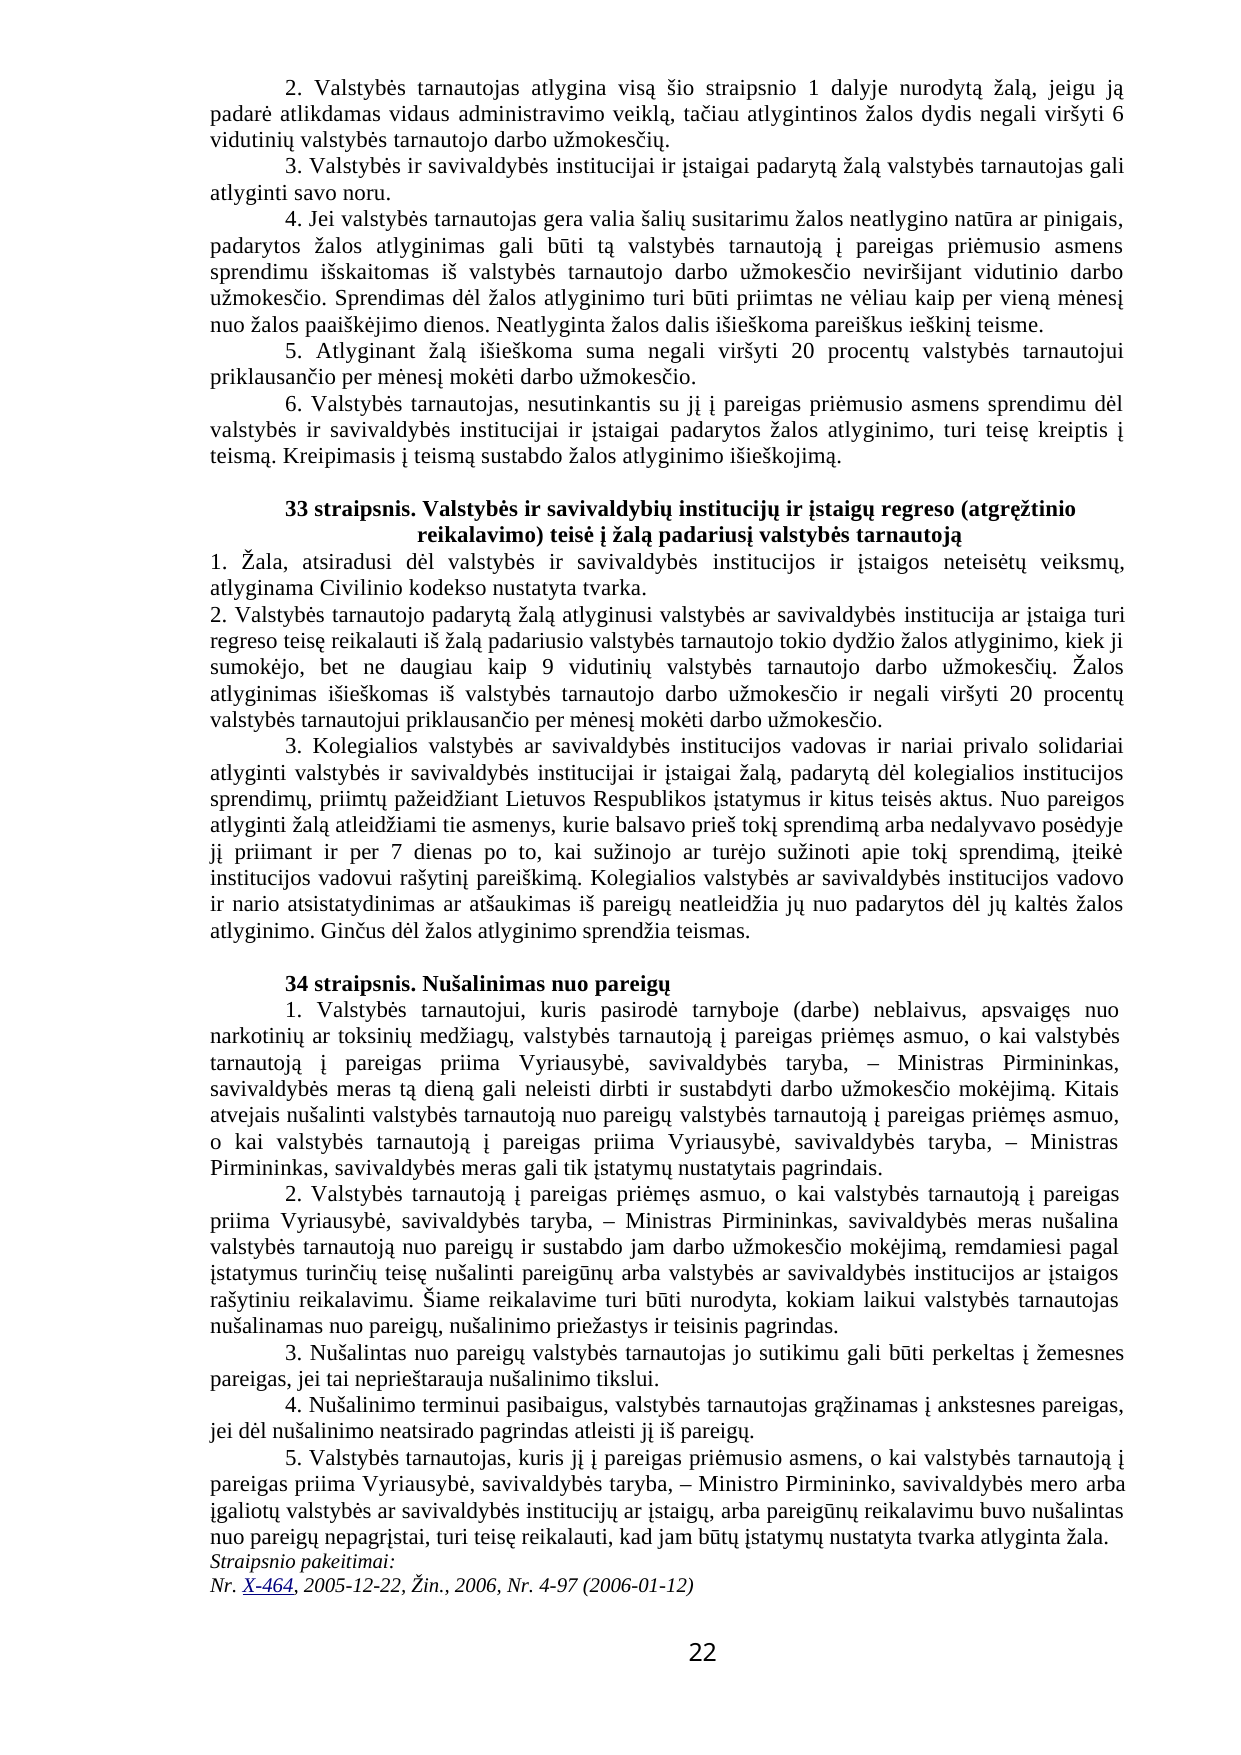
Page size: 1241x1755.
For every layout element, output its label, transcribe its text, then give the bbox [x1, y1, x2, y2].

text 1. Valstybės tarnautojui, kuris pasirodė tarnyboje (darbe) neblaivus, apsvaigęs nuo narkotinių ar toksinių medžiagų, valstybės tarnautoją į pareigas priėmęs asmuo, o kai valstybės tarnautoją į pareigas priima Vyriausybė, savivaldybės taryba, – Ministras Pirmininkas, savivaldybės meras tą dieną gali neleisti dirbti ir sustabdyti darbo užmokesčio mokėjimą. Kitais atvejais nušalinti valstybės tarnautoją nuo pareigų valstybės tarnautoją į pareigas priėmęs asmuo, o kai valstybės tarnautoją į pareigas priima Vyriausybė, savivaldybės taryba, – Ministras Pirmininkas, savivaldybės meras gali tik įstatymų nustatytais pagrindais. [210, 996, 1120, 1180]
text reikalavimo) teisė į žalą padariusį valstybės tarnautoją [417, 522, 1126, 548]
text 3. Kolegialios valstybės ar savivaldybės institucijos vadovas ir nariai privalo solidariai atlyginti valstybės ir savivaldybės institucijai ir įstaigai žalą, padarytą dėl kolegialios institucijos sprendimų, priimtų pažeidžiant Lietuvos Respublikos įstatymus ir kitus teisės aktus. Nuo pareigos atlyginti žalą atleidžiami tie asmenys, kurie balsavo prieš tokį sprendimą arba nedalyvavo posėdyje jį priimant ir per 7 dienas po to, kai sužinojo ar turėjo sužinoti apie tokį sprendimą, įteikė institucijos vadovui rašytinį pareiškimą. Kolegialios valstybės ar savivaldybės institucijos vadovo ir nario atsistatydinimas ar atšaukimas iš pareigų neatleidžia jų nuo padarytos dėl jų kaltės žalos atlyginimo. Ginčus dėl žalos atlyginimo sprendžia teismas. [210, 732, 1126, 943]
text 5. Atlyginant žalą išieškoma suma negali viršyti 20 procentų valstybės tarnautojui priklausančio per mėnesį mokėti darbo užmokesčio. [210, 337, 1126, 390]
text 6. Valstybės tarnautojas, nesutinkantis su jį į pareigas priėmusio asmens sprendimu dėl valstybės ir savivaldybės institucijai ir įstaigai padarytos žalos atlyginimo, turi teisę kreiptis į teismą. Kreipimasis į teismą sustabdo žalos atlyginimo išieškojimą. [210, 390, 1126, 469]
text 2. Valstybės tarnautojo padarytą žalą atlyginusi valstybės ar savivaldybės institucija ar įstaiga turi regreso teisę reikalauti iš žalą padariusio valstybės tarnautojo tokio dydžio žalos atlyginimo, kiek ji sumokėjo, bet ne daugiau kaip 9 vidutinių valstybės tarnautojo darbo užmokesčių. Žalos atlyginimas išieškomas iš valstybės tarnautojo darbo užmokesčio ir negali viršyti 20 procentų valstybės tarnautojui priklausančio per mėnesį mokėti darbo užmokesčio. [210, 601, 1126, 732]
text 1. Žala, atsiradusi dėl valstybės ir savivaldybės institucijos ir įstaigos neteisėtų veiksmų, atlyginama Civilinio kodekso nustatyta tvarka. [210, 548, 1126, 601]
text 34 straipsnis. Nušalinimas nuo pareigų [210, 969, 1126, 996]
text 3. Nušalintas nuo pareigų valstybės tarnautojas jo sutikimu gali būti perkeltas į žemesnes pareigas, jei tai neprieštarauja nušalinimo tikslui. [210, 1338, 1126, 1391]
text 3. Valstybės ir savivaldybės institucijai ir įstaigai padarytą žalą valstybės tarnautojas gali atlyginti savo noru. [210, 153, 1126, 205]
text 2. Valstybės tarnautoją į pareigas priėmęs asmuo, o kai valstybės tarnautoją į pareigas priima Vyriausybė, savivaldybės taryba, – Ministras Pirmininkas, savivaldybės meras nušalina valstybės tarnautoją nuo pareigų ir sustabdo jam darbo užmokesčio mokėjimą, remdamiesi pagal įstatymus turinčių teisę nušalinti pareigūnų arba valstybės ar savivaldybės institucijos ar įstaigos rašytiniu reikalavimu. Šiame reikalavime turi būti nurodyta, kokiam laikui valstybės tarnautojas nušalinamas nuo pareigų, nušalinimo priežastys ir teisinis pagrindas. [210, 1180, 1120, 1338]
text 4. Nušalinimo terminui pasibaigus, valstybės tarnautojas grąžinamas į ankstesnes pareigas, jei dėl nušalinimo neatsirado pagrindas atleisti jį iš pareigų. [210, 1391, 1126, 1444]
text Nr. X-464, 2005-12-22, Žin., 2006, Nr. 4-97 (2006-01-12) [210, 1573, 1120, 1597]
text 5. Valstybės tarnautojas, kuris jį į pareigas priėmusio asmens, o kai valstybės tarnautoją į pareigas priima Vyriausybė, savivaldybės taryba, – Ministro Pirmininko, savivaldybės mero arba įgaliotų valstybės ar savivaldybės institucijų ar įstaigų, arba pareigūnų reikalavimu buvo nušalintas nuo pareigų nepagrįstai, turi teisę reikalauti, kad jam būtų įstatymų nustatyta tvarka atlyginta žala. [210, 1444, 1126, 1549]
text 33 straipsnis. Valstybės ir savivaldybių institucijų ir įstaigų regreso (atgręžtinio [285, 495, 1126, 522]
text 4. Jei valstybės tarnautojas gera valia šalių susitarimu žalos neatlygino natūra ar pinigais, padarytos žalos atlyginimas gali būti tą valstybės tarnautoją į pareigas priėmusio asmens sprendimu išskaitomas iš valstybės tarnautojo darbo užmokesčio neviršijant vidutinio darbo užmokesčio. Sprendimas dėl žalos atlyginimo turi būti priimtas ne vėliau kaip per vieną mėnesį nuo žalos paaiškėjimo dienos. Neatlyginta žalos dalis išieškoma pareiškus ieškinį teisme. [210, 205, 1126, 337]
text 2. Valstybės tarnautojas atlygina visą šio straipsnio 1 dalyje nurodytą žalą, jeigu ją padarė atlikdamas vidaus administravimo veiklą, tačiau atlygintinos žalos dydis negali viršyti 6 vidutinių valstybės tarnautojo darbo užmokesčių. [210, 73, 1126, 153]
text Straipsnio pakeitimai: [210, 1549, 1126, 1573]
